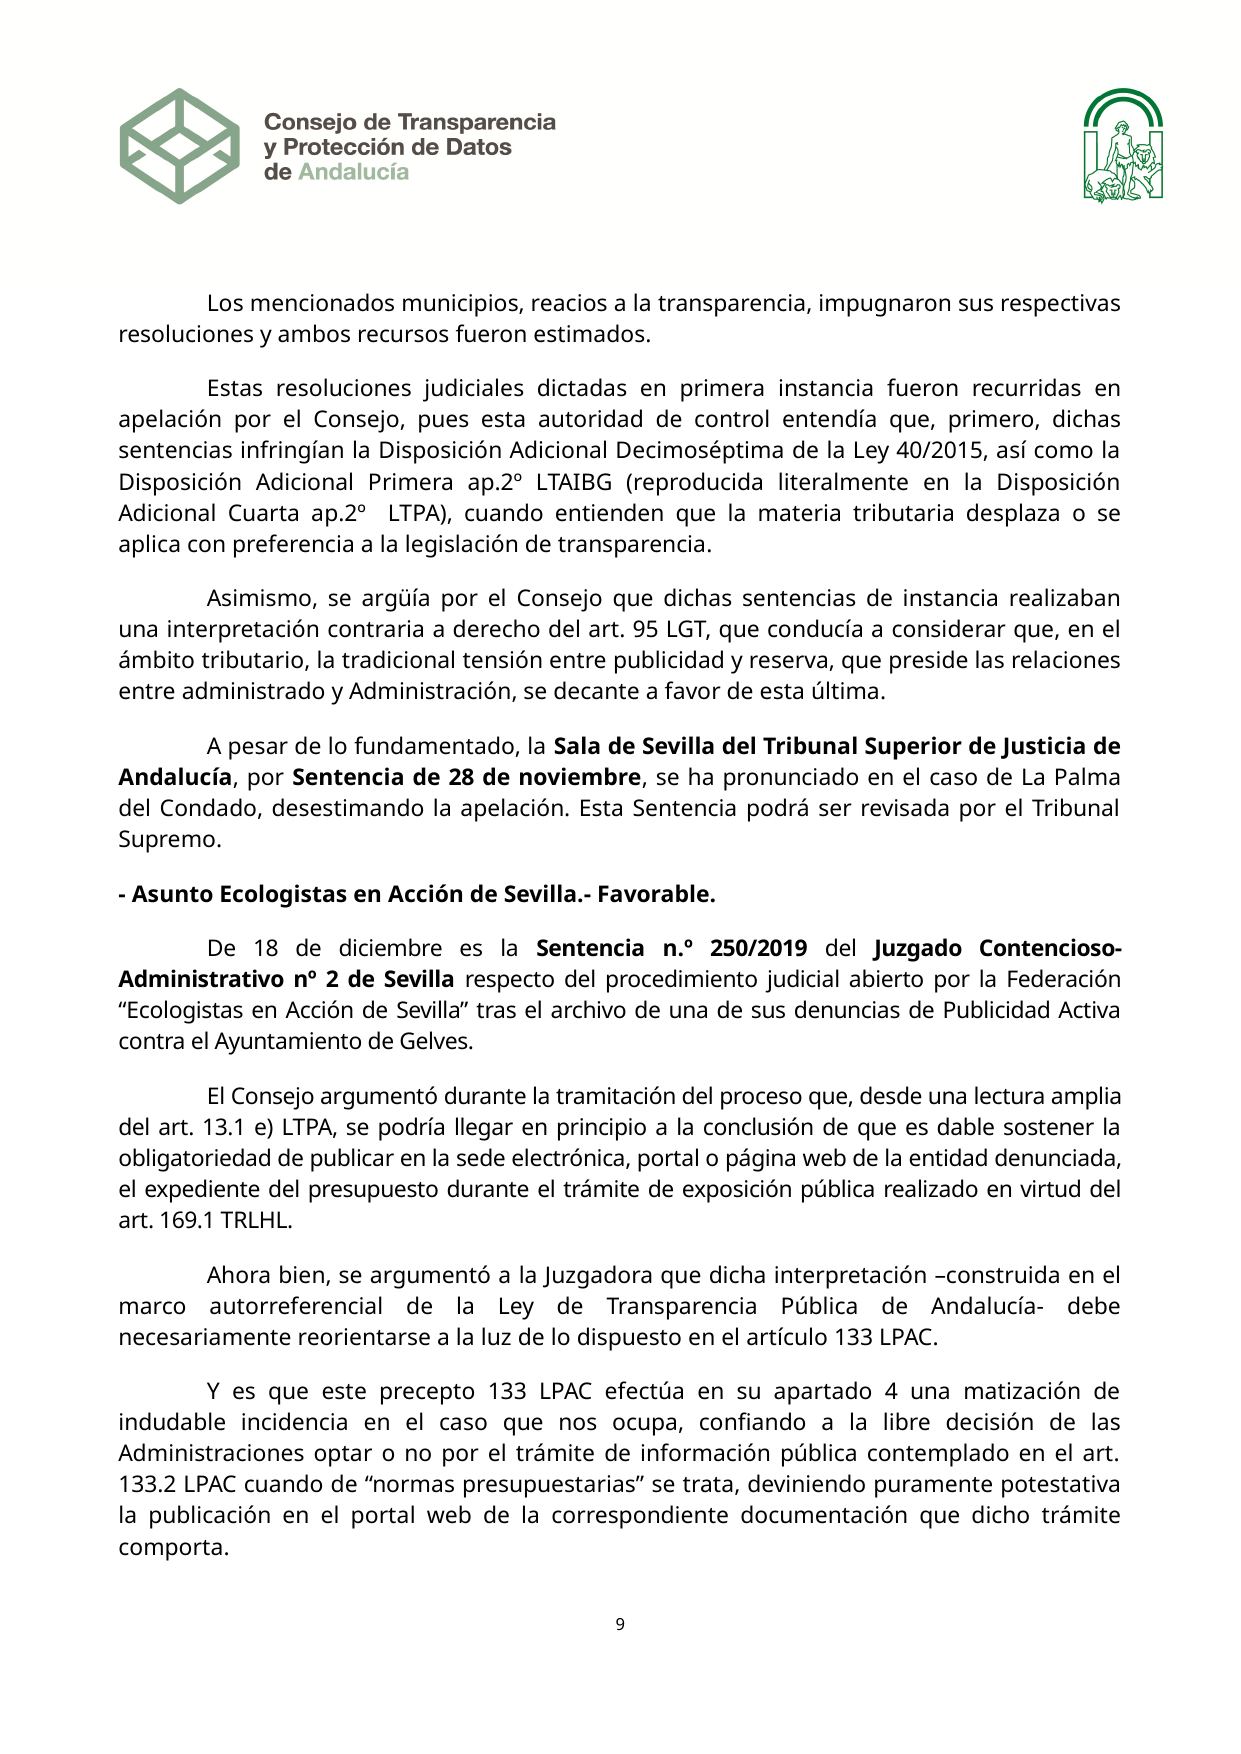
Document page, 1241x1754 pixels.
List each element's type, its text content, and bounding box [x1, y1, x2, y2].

text Ahora bien, se argumentó a la Juzgadora que dicha interpretación –construida en el marco autorreferencial de la Ley de Transparencia Pública de Andalucía- debe necesariamente reorientarse a la luz de lo dispuesto en el artículo 133 LPAC. [118, 1259, 1122, 1352]
text Asimismo, se argüía por el Consejo que dichas sentencias de instancia realizaban una interpretación contraria a derecho del art. 95 LGT, que conducía a considerar que, en el ámbito tributario, la tradicional tensión entre publicidad y reserva, que preside las relaciones entre administrado y Administración, se decante a favor de esta última. [118, 582, 1122, 706]
text De 18 de diciembre es la Sentencia n.º 250/2019 del Juzgado Contencioso-Administrativo nº 2 de Sevilla respecto del procedimiento judicial abierto por la Federación “Ecologistas en Acción de Sevilla” tras el archivo de una de sus denuncias de Publicidad Activa contra el Ayuntamiento de Gelves. [118, 932, 1122, 1056]
text - Asunto Ecologistas en Acción de Sevilla.- Favorable. [118, 878, 1122, 909]
text Los mencionados municipios, reacios a la transparencia, impugnaron sus respectivas resoluciones y ambos recursos fueron estimados. [118, 287, 1122, 349]
text El Consejo argumentó durante la tramitación del proceso que, desde una lectura amplia del art. 13.1 e) LTPA, se podría llegar en principio a la conclusión de que es dable sostener la obligatoriedad de publicar en la sede electrónica, portal o página web de la entidad denunciada, el expediente del presupuesto durante el trámite de exposición pública realizado en virtud del art. 169.1 TRLHL. [118, 1080, 1122, 1235]
text Estas resoluciones judiciales dictadas en primera instancia fueron recurridas en apelación por el Consejo, pues esta autoridad de control entendía que, primero, dichas sentencias infringían la Disposición Adicional Decimoséptima de la Ley 40/2015, así como la Disposición Adicional Primera ap.2º LTAIBG (reproducida literalmente en la Disposición Adicional Cuarta ap.2º LTPA), cuando entienden que la materia tributaria desplaza o se aplica con preferencia a la legislación de transparencia. [118, 372, 1122, 559]
text A pesar de lo fundamentado, la Sala de Sevilla del Tribunal Superior de Justicia de Andalucía, por Sentencia de 28 de noviembre, se ha pronunciado en el caso de La Palma del Condado, desestimando la apelación. Esta Sentencia podrá ser revisada por el Tribunal Supremo. [118, 730, 1122, 854]
text Y es que este precepto 133 LPAC efectúa en su apartado 4 una matización de indudable incidencia en el caso que nos ocupa, confiando a la libre decisión de las Administraciones optar o no por el trámite de información pública contemplado en el art. 133.2 LPAC cuando de “normas presupuestarias” se trata, deviniendo puramente potestativa la publicación en el portal web de la correspondiente documentación que dicho trámite comporta. [118, 1375, 1122, 1562]
